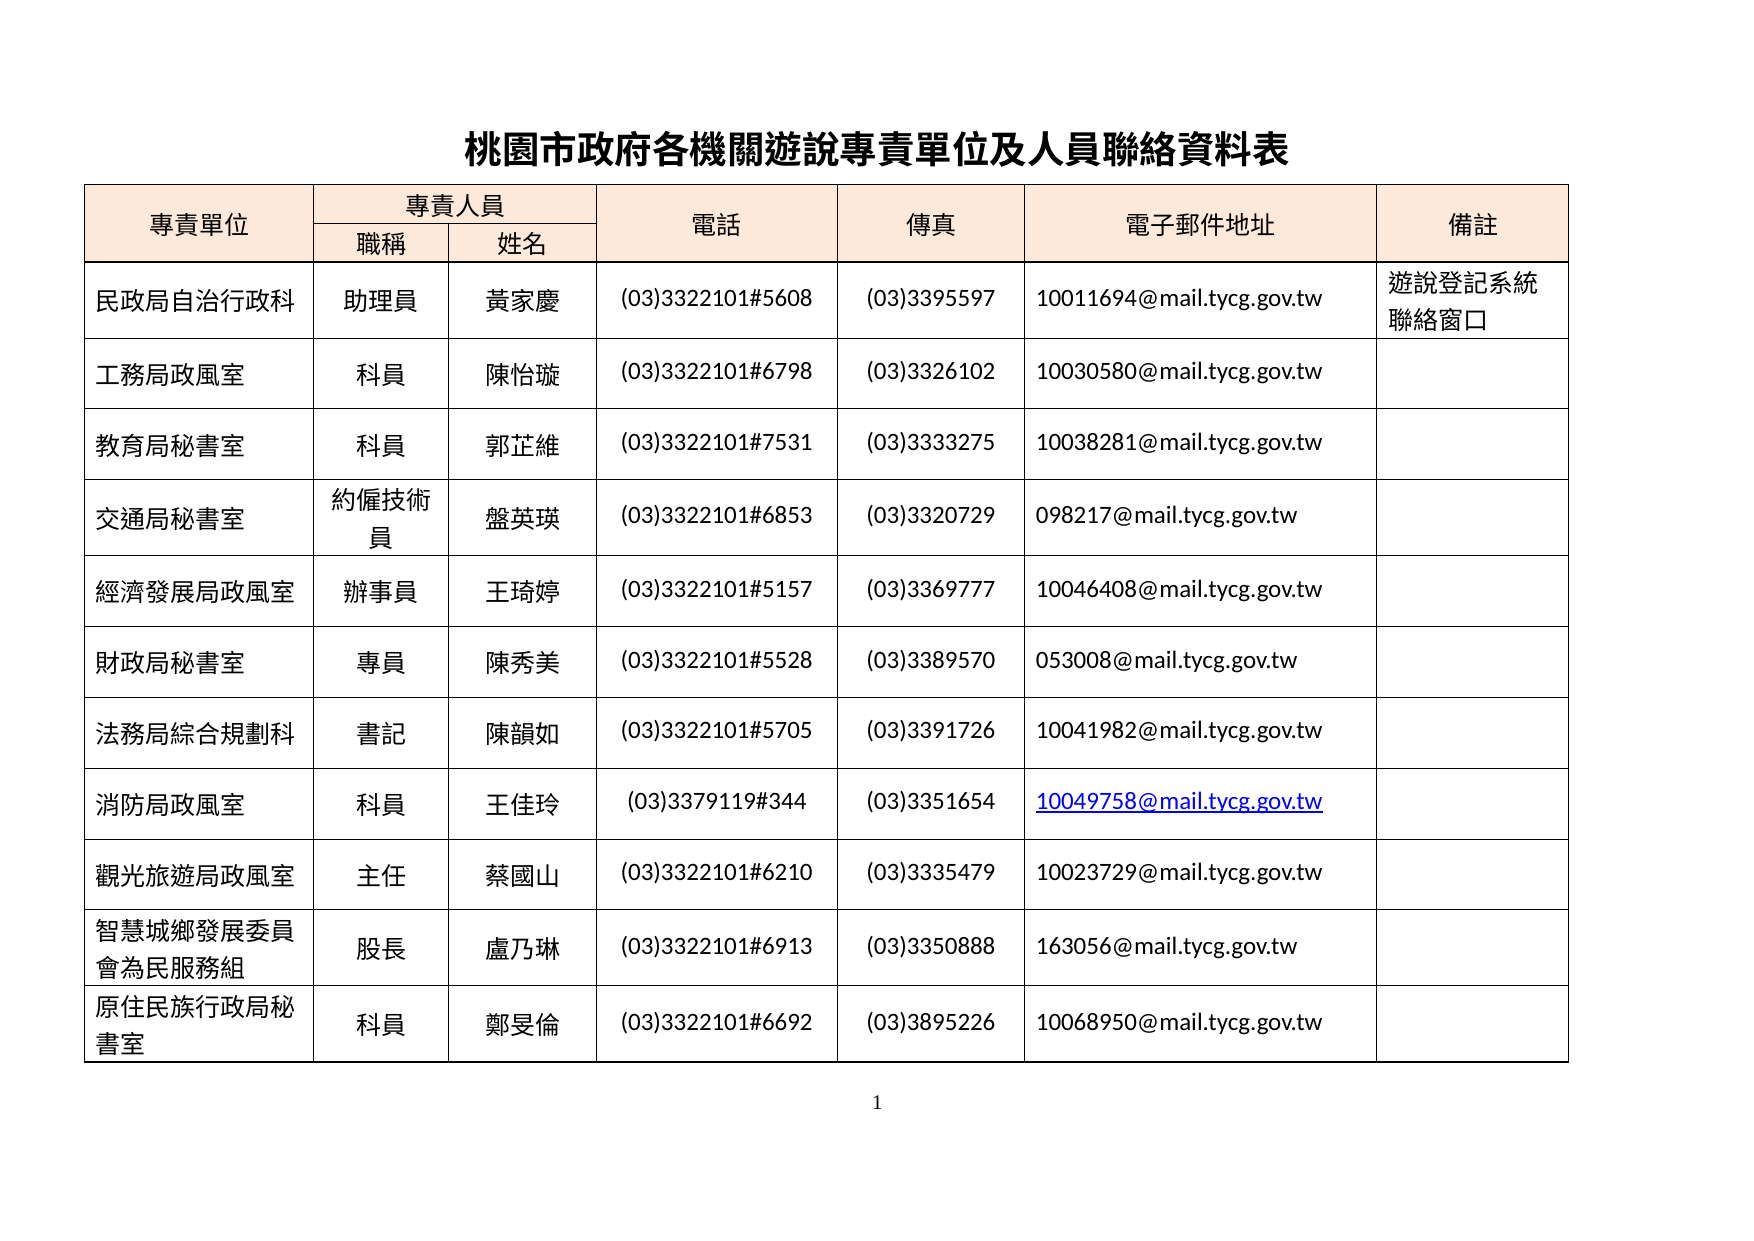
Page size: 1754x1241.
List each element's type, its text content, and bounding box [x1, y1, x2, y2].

table_cell 姓名 [449, 224, 596, 261]
table_cell 王琦婷 [449, 556, 596, 626]
table_cell [1377, 409, 1568, 479]
table_cell (03)3322101#5528 [597, 627, 837, 697]
table_cell [1377, 769, 1568, 838]
table_cell 遊說登記系統聯絡窗口 [1377, 263, 1568, 337]
table_cell (03)3351654 [838, 769, 1024, 838]
table_header 傳真 [838, 185, 1024, 261]
table_cell 法務局綜合規劃科 [85, 698, 313, 768]
table_header 電話 [597, 185, 837, 261]
table_cell 原住民族行政局秘書室 [85, 986, 313, 1061]
table_cell (03)3326102 [838, 339, 1024, 408]
table_cell 教育局秘書室 [85, 409, 313, 479]
table_cell 約僱技術員 [314, 480, 448, 555]
table_cell [1377, 698, 1568, 768]
table_cell 鄭旻倫 [449, 986, 596, 1061]
table_cell 10011694@mail.tycg.gov.tw [1025, 263, 1376, 337]
table_cell 智慧城鄉發展委員會為民服務組 [85, 910, 313, 985]
table_cell (03)3333275 [838, 409, 1024, 479]
table_cell 助理員 [314, 263, 448, 337]
table_cell (03)3322101#5608 [597, 263, 837, 337]
table_cell 科員 [314, 986, 448, 1061]
table_cell 主任 [314, 840, 448, 909]
table_cell 10068950@mail.tycg.gov.tw [1025, 986, 1376, 1061]
table_cell (03)3322101#5705 [597, 698, 837, 768]
table_cell (03)3895226 [838, 986, 1024, 1061]
table_cell 10030580@mail.tycg.gov.tw [1025, 339, 1376, 408]
table_cell 陳韻如 [449, 698, 596, 768]
table_cell 163056@mail.tycg.gov.tw [1025, 910, 1376, 985]
table_cell (03)3395597 [838, 263, 1024, 337]
table_cell 科員 [314, 409, 448, 479]
table_cell 交通局秘書室 [85, 480, 313, 555]
table_cell 10023729@mail.tycg.gov.tw [1025, 840, 1376, 909]
text 桃園市政府各機關遊說專責單位及人員聯絡資料表 [187, 109, 1566, 184]
table_cell (03)3335479 [838, 840, 1024, 909]
table_cell (03)3350888 [838, 910, 1024, 985]
table_cell [1377, 480, 1568, 555]
table_cell [1377, 627, 1568, 697]
table_cell 消防局政風室 [85, 769, 313, 838]
table_cell 黃家慶 [449, 263, 596, 337]
table_cell 職稱 [314, 224, 448, 261]
table_cell 書記 [314, 698, 448, 768]
table_cell 觀光旅遊局政風室 [85, 840, 313, 909]
table_header 備註 [1377, 185, 1568, 261]
table_cell (03)3322101#6913 [597, 910, 837, 985]
table_cell (03)3320729 [838, 480, 1024, 555]
table_cell [1377, 339, 1568, 408]
table_cell 10041982@mail.tycg.gov.tw [1025, 698, 1376, 768]
table_cell 財政局秘書室 [85, 627, 313, 697]
table_cell 陳秀美 [449, 627, 596, 697]
table_cell (03)3322101#7531 [597, 409, 837, 479]
table_cell (03)3322101#6210 [597, 840, 837, 909]
table_cell [1377, 986, 1568, 1061]
table_cell 工務局政風室 [85, 339, 313, 408]
table_cell 10038281@mail.tycg.gov.tw [1025, 409, 1376, 479]
table_cell (03)3379119#344 [597, 769, 837, 838]
table_cell 民政局自治行政科 [85, 263, 313, 337]
table_cell (03)3322101#5157 [597, 556, 837, 626]
table_cell 王佳玲 [449, 769, 596, 838]
table_cell [1377, 840, 1568, 909]
table_cell 098217@mail.tycg.gov.tw [1025, 480, 1376, 555]
table_cell [1377, 556, 1568, 626]
table_cell (03)3322101#6798 [597, 339, 837, 408]
table_cell (03)3369777 [838, 556, 1024, 626]
table_cell 10046408@mail.tycg.gov.tw [1025, 556, 1376, 626]
table_cell 辦事員 [314, 556, 448, 626]
table_cell (03)3322101#6853 [597, 480, 837, 555]
table_header 專責單位 [85, 185, 313, 261]
table_cell 盧乃琳 [449, 910, 596, 985]
table_cell 股長 [314, 910, 448, 985]
table_cell 053008@mail.tycg.gov.tw [1025, 627, 1376, 697]
table_cell 科員 [314, 339, 448, 408]
table_cell (03)3391726 [838, 698, 1024, 768]
table_cell [1377, 910, 1568, 985]
table_cell 蔡國山 [449, 840, 596, 909]
table_cell 郭芷維 [449, 409, 596, 479]
table_cell (03)3322101#6692 [597, 986, 837, 1061]
table_cell 科員 [314, 769, 448, 838]
table_cell 陳怡璇 [449, 339, 596, 408]
table_cell (03)3389570 [838, 627, 1024, 697]
table_cell 10049758@mail.tycg.gov.tw [1025, 769, 1376, 838]
table_header 專責人員 [314, 185, 596, 223]
table_header 電子郵件地址 [1025, 185, 1376, 261]
table_cell 盤英瑛 [449, 480, 596, 555]
table_cell 專員 [314, 627, 448, 697]
table_cell 經濟發展局政風室 [85, 556, 313, 626]
